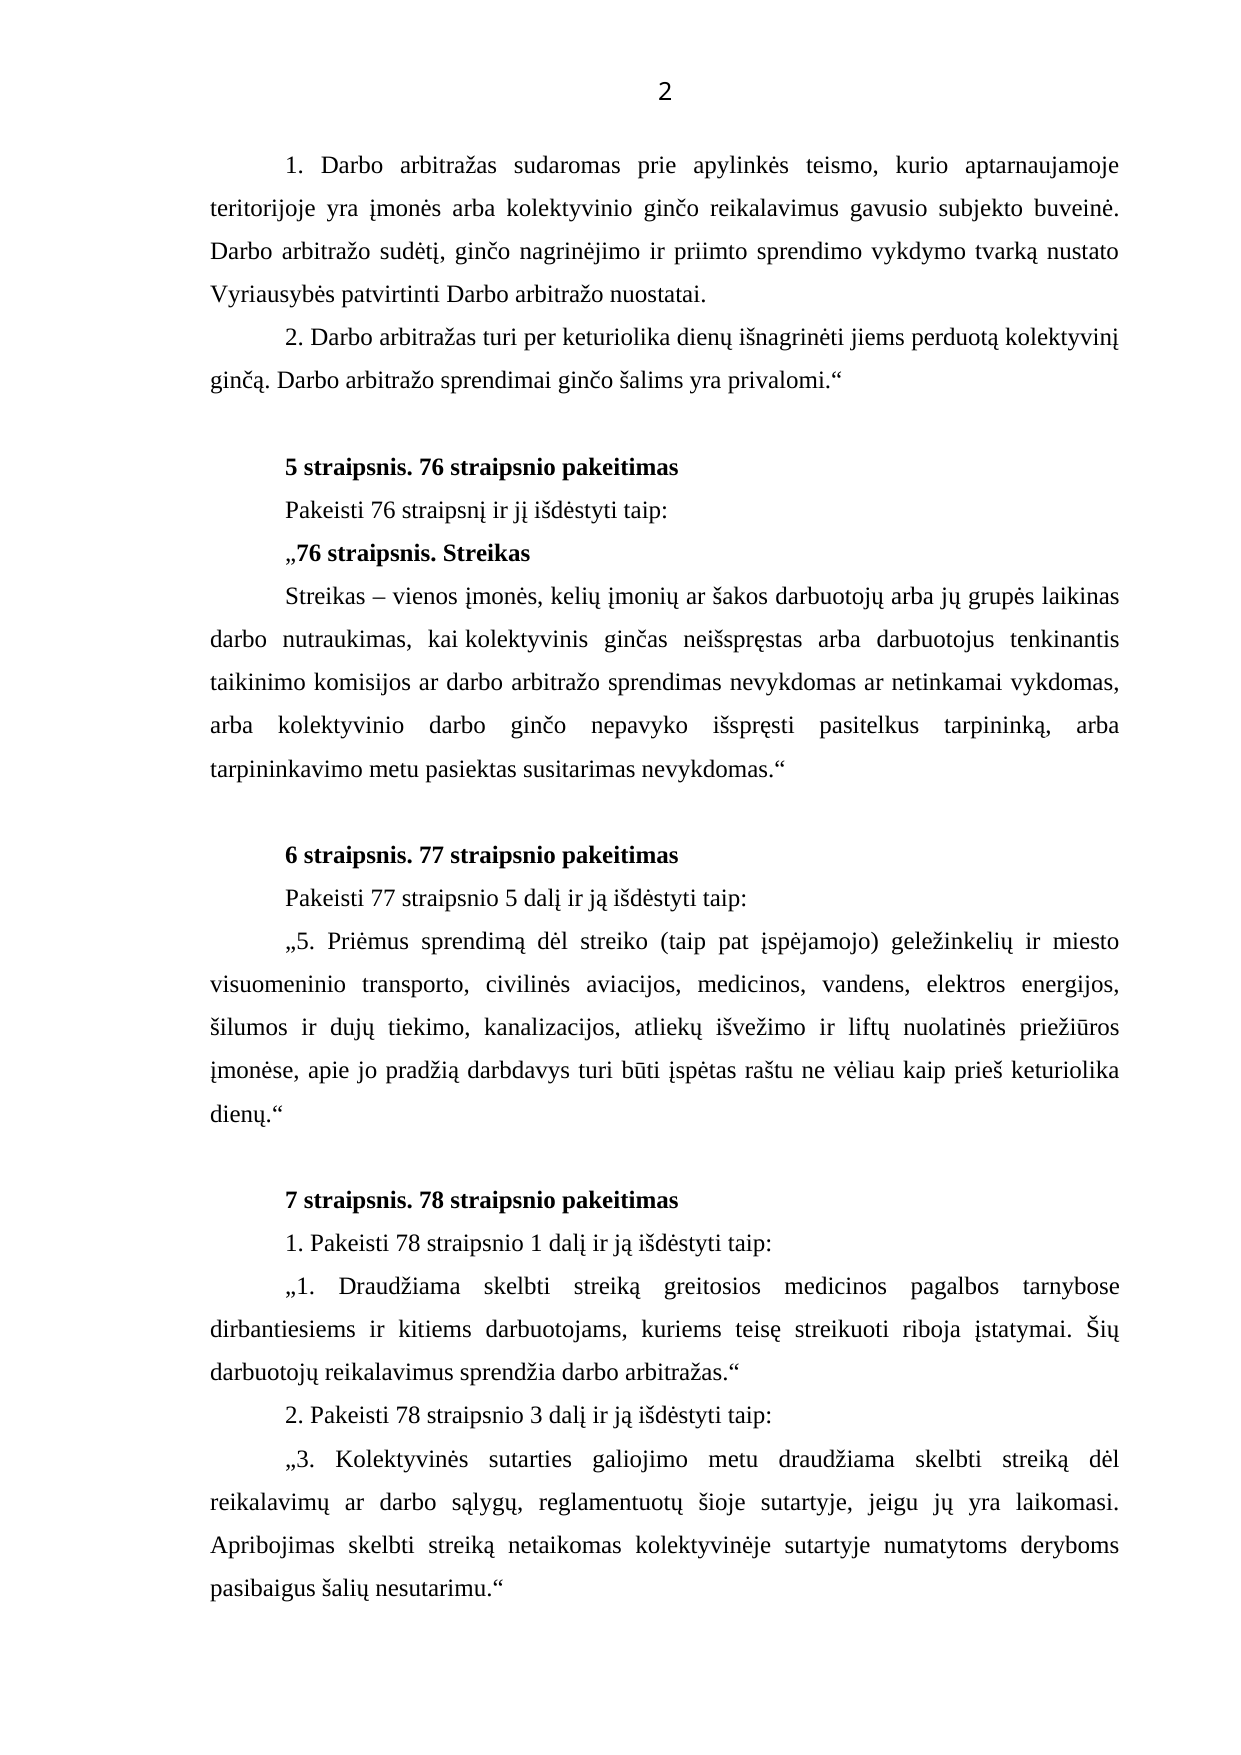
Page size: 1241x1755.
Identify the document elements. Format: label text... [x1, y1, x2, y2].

text Pakeisti 76 straipsnį ir jį išdėstyti taip: [210, 495, 1120, 524]
text „5. Priėmus sprendimą dėl streiko (taip pat įspėjamojo) geležinkelių ir miesto visuomeninio transporto, civilinės aviacijos, medicinos, vandens, elektros energijos, šilumos ir dujų tiekimo, kanalizacijos, atliekų išvežimo ir liftų nuolatinės priežiūros įmonėse, apie jo pradžią darbdavys turi būti įspėtas raštu ne vėliau kaip prieš keturiolika dienų.“ [210, 926, 1120, 1127]
text 2. Pakeisti 78 straipsnio 3 dalį ir ją išdėstyti taip: [210, 1401, 1120, 1429]
text 5 straipsnis. 76 straipsnio pakeitimas [210, 452, 1120, 481]
text 1. Pakeisti 78 straipsnio 1 dalį ir ją išdėstyti taip: [210, 1228, 1120, 1257]
text Pakeisti 77 straipsnio 5 dalį ir ją išdėstyti taip: [210, 883, 1120, 912]
text 1. Darbo arbitražas sudaromas prie apylinkės teismo, kurio aptarnaujamoje teritorijoje yra įmonės arba kolektyvinio ginčo reikalavimus gavusio subjekto buveinė. Darbo arbitražo sudėtį, ginčo nagrinėjimo ir priimto sprendimo vykdymo tvarką nustato Vyriausybės patvirtinti Darbo arbitražo nuostatai. [210, 150, 1120, 308]
text „3. Kolektyvinės sutarties galiojimo metu draudžiama skelbti streiką dėl reikalavimų ar darbo sąlygų, reglamentuotų šioje sutartyje, jeigu jų yra laikomasi. Apribojimas skelbti streiką netaikomas kolektyvinėje sutartyje numatytoms deryboms pasibaigus šalių nesutarimu.“ [210, 1444, 1120, 1602]
text „1. Draudžiama skelbti streiką greitosios medicinos pagalbos tarnybose dirbantiesiems ir kitiems darbuotojams, kuriems teisę streikuoti riboja įstatymai. Šių darbuotojų reikalavimus sprendžia darbo arbitražas.“ [210, 1271, 1120, 1386]
text 7 straipsnis. 78 straipsnio pakeitimas [210, 1185, 1120, 1214]
text 2. Darbo arbitražas turi per keturiolika dienų išnagrinėti jiems perduotą kolektyvinį ginčą. Darbo arbitražo sprendimai ginčo šalims yra privalomi.“ [210, 322, 1120, 394]
text 6 straipsnis. 77 straipsnio pakeitimas [210, 840, 1120, 869]
text „76 straipsnis. Streikas [210, 538, 1120, 567]
text Streikas – vienos įmonės, kelių įmonių ar šakos darbuotojų arba jų grupės laikinas darbo nutraukimas, kai kolektyvinis ginčas neišspręstas arba darbuotojus tenkinantis taikinimo komisijos ar darbo arbitražo sprendimas nevykdomas ar netinkamai vykdomas, arba kolektyvinio darbo ginčo nepavyko išspręsti pasitelkus tarpininką, arba tarpininkavimo metu pasiektas susitarimas nevykdomas.“ [210, 581, 1120, 782]
